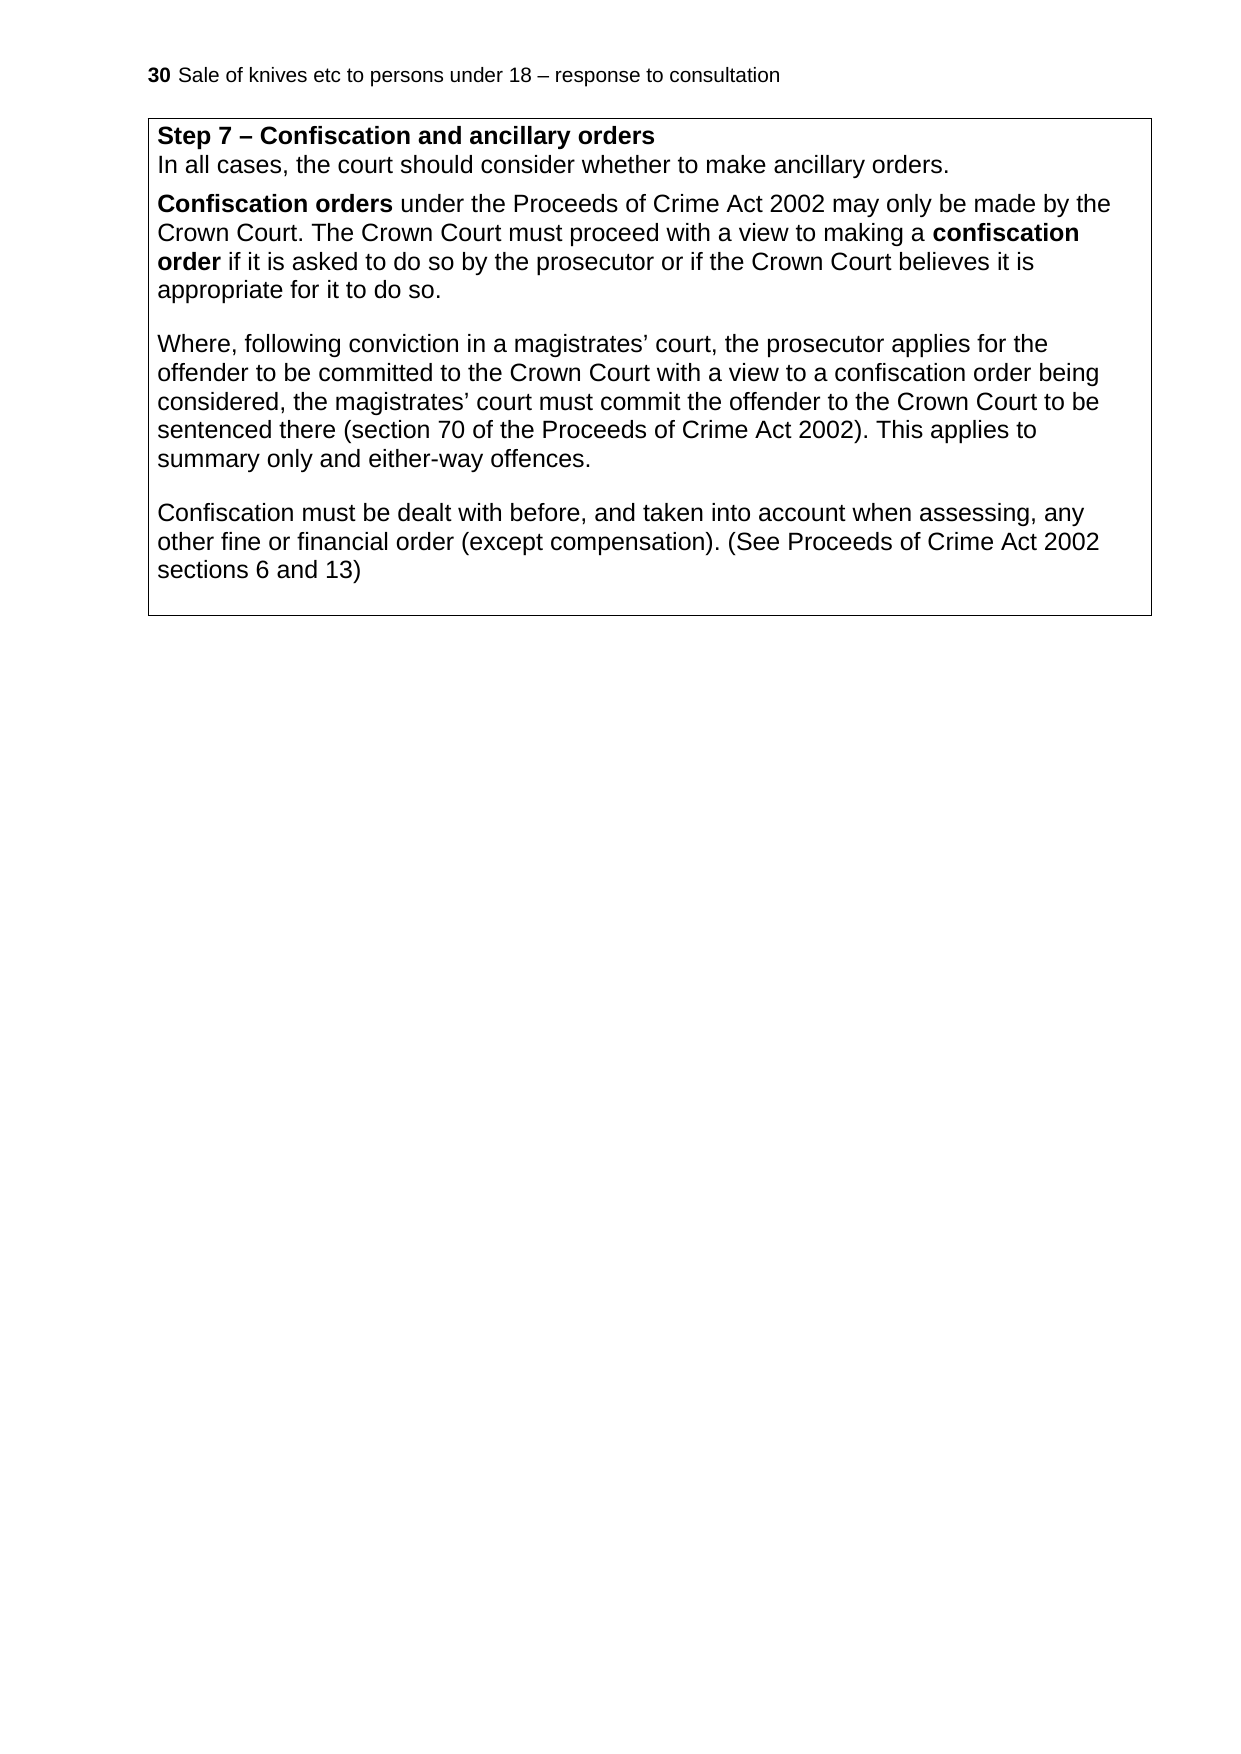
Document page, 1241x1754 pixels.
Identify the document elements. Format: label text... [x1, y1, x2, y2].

text Confiscation must be dealt with before, and taken into account when assessing, any other fine or financial order (except compensation). (See Proceeds of Crime Act 2002 sections 6 and 13) [149, 495, 1151, 584]
text In all cases, the court should consider whether to make ancillary orders. [149, 147, 1151, 179]
text Where, following conviction in a magistrates’ court, the prosecutor applies for the offender to be committed to the Crown Court with a view to a confiscation order being considered, the magistrates’ court must commit the offender to the Crown Court to be sentenced there (section 70 of the Proceeds of Crime Act 2002). This applies to summary only and either-way offences. [149, 326, 1151, 473]
text Confiscation orders under the Proceeds of Crime Act 2002 may only be made by the Crown Court. The Crown Court must proceed with a view to making a confiscation order if it is asked to do so by the prosecutor or if the Crown Court believes it is appropriate for it to do so. [149, 186, 1151, 304]
subtitle Step 7 – Confiscation and ancillary orders [149, 119, 1151, 147]
